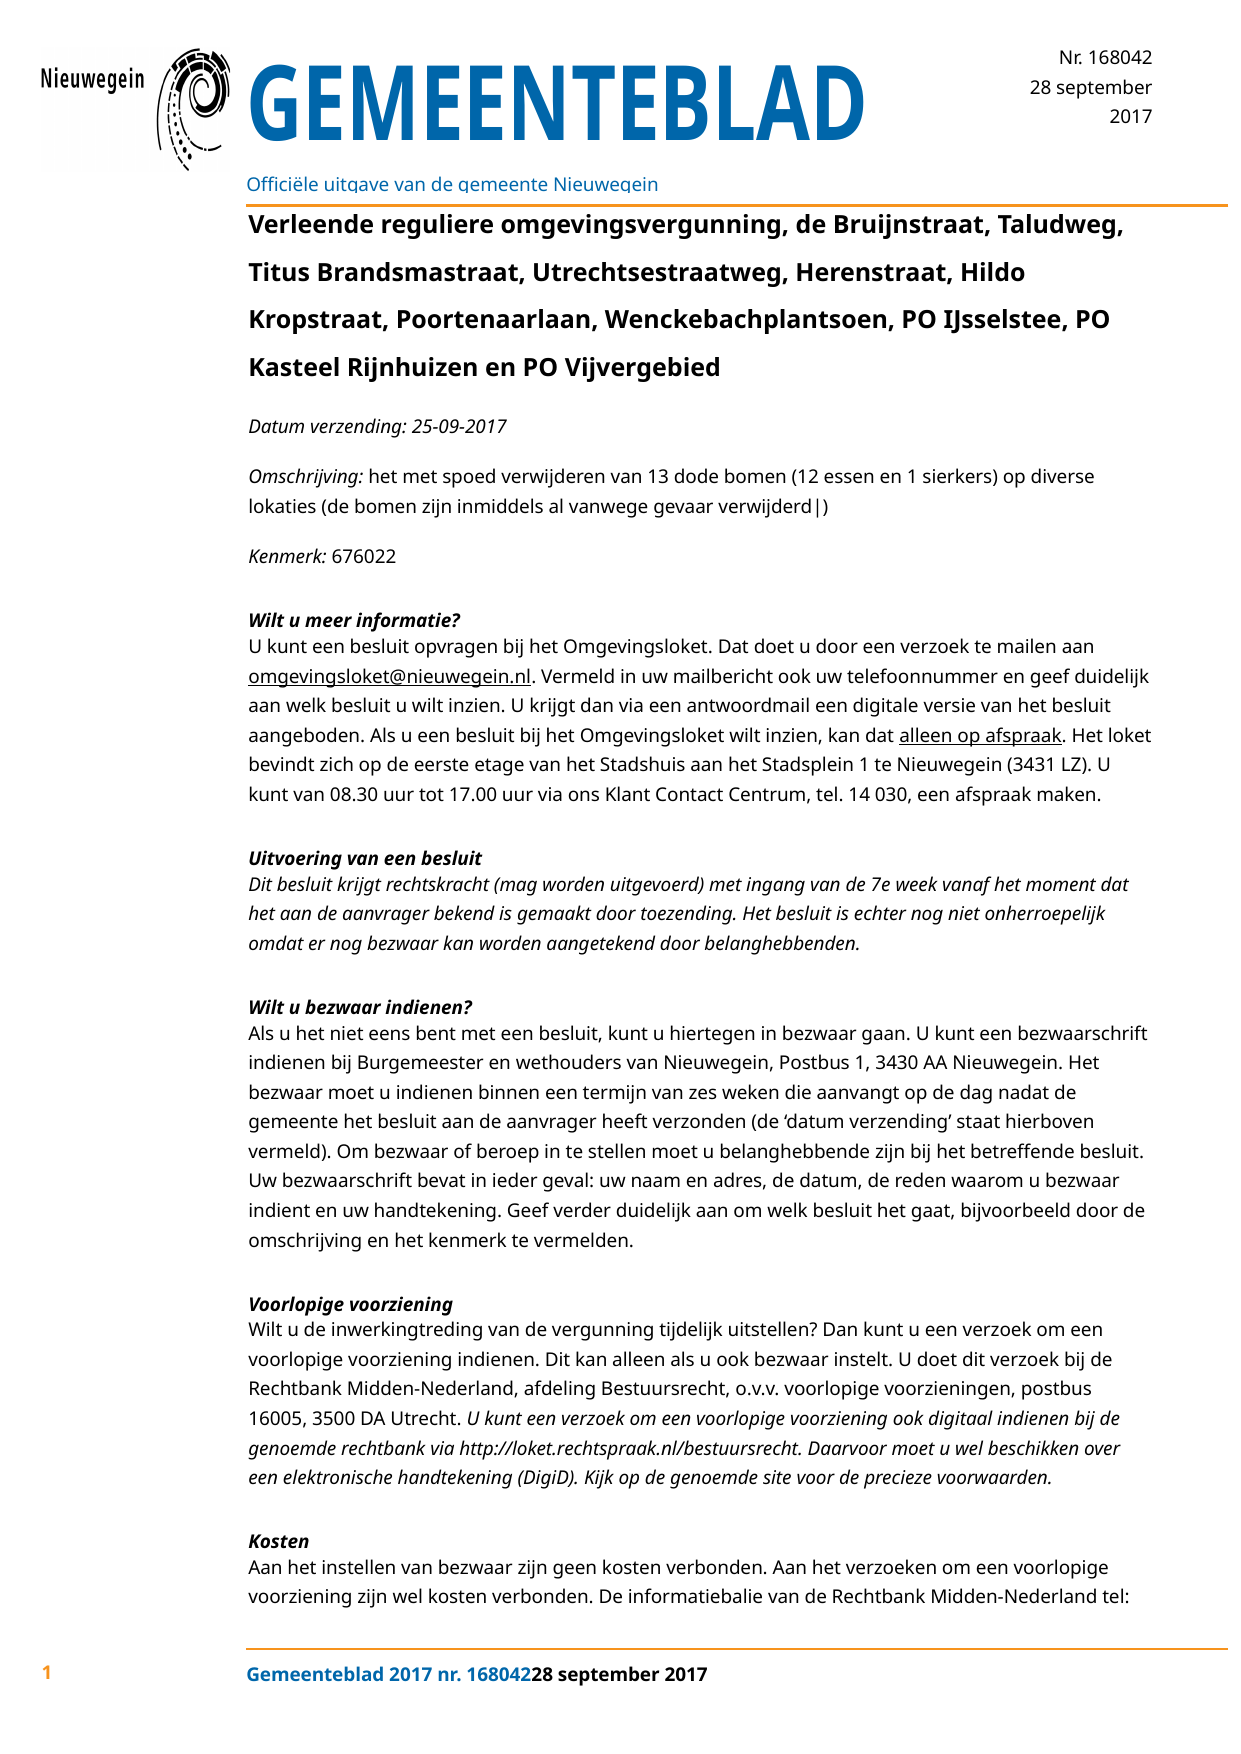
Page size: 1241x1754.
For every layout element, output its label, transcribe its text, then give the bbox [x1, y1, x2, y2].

text Datum verzending: 25-09-2017 [248, 413, 1152, 439]
text Wilt u meer informatie? [248, 607, 1152, 633]
text Als u het niet eens bent met een besluit, kunt u hiertegen in bezwaar gaan. U kunt een bezwaarschrift indienen bij Burgemeester en wethouders van Nieuwegein, Postbus 1, 3430 AA Nieuwegein. Het bezwaar moet u indienen binnen een termijn van zes weken die aanvangt op de dag nadat de gemeente het besluit aan de aanvrager heeft verzonden (de ‘datum verzending’ staat hierboven vermeld). Om bezwaar of beroep in te stellen moet u belanghebbende zijn bij het betreffende besluit. Uw bezwaarschrift bevat in ieder geval: uw naam en adres, de datum, de reden waarom u bezwaar indient en uw handtekening. Geef verder duidelijk aan om welk besluit het gaat, bijvoorbeeld door de omschrijving en het kenmerk te vermelden. [248, 1020, 1152, 1252]
text Wilt u bezwaar indienen? [248, 994, 1152, 1020]
picture [41, 47, 231, 172]
text Kosten [248, 1528, 1152, 1554]
text Voorlopige voorziening [248, 1291, 1152, 1316]
text Wilt u de inwerkingtreding van de vergunning tijdelijk uitstellen? Dan kunt u een verzoek om een voorlopige voorziening indienen. Dit kan alleen als u ook bezwaar instelt. U doet dit verzoek bij de Rechtbank Midden-Nederland, afdeling Bestuursrecht, o.v.v. voorlopige voorzieningen, postbus 16005, 3500 DA Utrecht. U kunt een verzoek om een voorlopige voorziening ook digitaal indienen bij de genoemde rechtbank via http://loket.rechtspraak.nl/bestuursrecht. Daarvoor moet u wel beschikken over een elektronische handtekening (DigiD). Kijk op de genoemde site voor de precieze voorwaarden. [248, 1316, 1152, 1490]
text Omschrijving: het met spoed verwijderen van 13 dode bomen (12 essen en 1 sierkers) op diverse lokaties (de bomen zijn inmiddels al vanwege gevaar verwijderd|) [248, 463, 1152, 519]
text Kenmerk: 676022 [248, 543, 1152, 569]
text Aan het instellen van bezwaar zijn geen kosten verbonden. Aan het verzoeken om een voorlopige voorziening zijn wel kosten verbonden. De informatiebalie van de Rechtbank Midden-Nederland tel: [248, 1554, 1152, 1609]
text Dit besluit krijgt rechtskracht (mag worden uitgevoerd) met ingang van de 7e week vanaf het moment dat het aan de aanvrager bekend is gemaakt door toezending. Het besluit is echter nog niet onherroepelijk omdat er nog bezwaar kan worden aangetekend door belanghebbenden. [248, 871, 1152, 956]
text U kunt een besluit opvragen bij het Omgevingsloket. Dat doet u door een verzoek te mailen aan omgevingsloket@nieuwegein.nl. Vermeld in uw mailbericht ook uw telefoonnummer en geef duidelijk aan welk besluit u wilt inzien. U krijgt dan via een antwoordmail een digitale versie van het besluit aangeboden. Als u een besluit bij het Omgevingsloket wilt inzien, kan dat alleen op afspraak. Het loket bevindt zich op de eerste etage van het Stadshuis aan het Stadsplein 1 te Nieuwegein (3431 LZ). U kunt van 08.30 uur tot 17.00 uur via ons Klant Contact Centrum, tel. 14 030, een afspraak maken. [248, 633, 1152, 807]
text Uitvoering van een besluit [248, 845, 1152, 871]
text Verleende reguliere omgevingsvergunning, de Bruijnstraat, Taludweg, Titus Brandsmastraat, Utrechtsestraatweg, Herenstraat, Hildo Kropstraat, Poortenaarlaan, Wenckebachplantsoen, PO IJsselstee, PO Kasteel Rijnhuizen en PO Vijvergebied [248, 207, 1152, 384]
